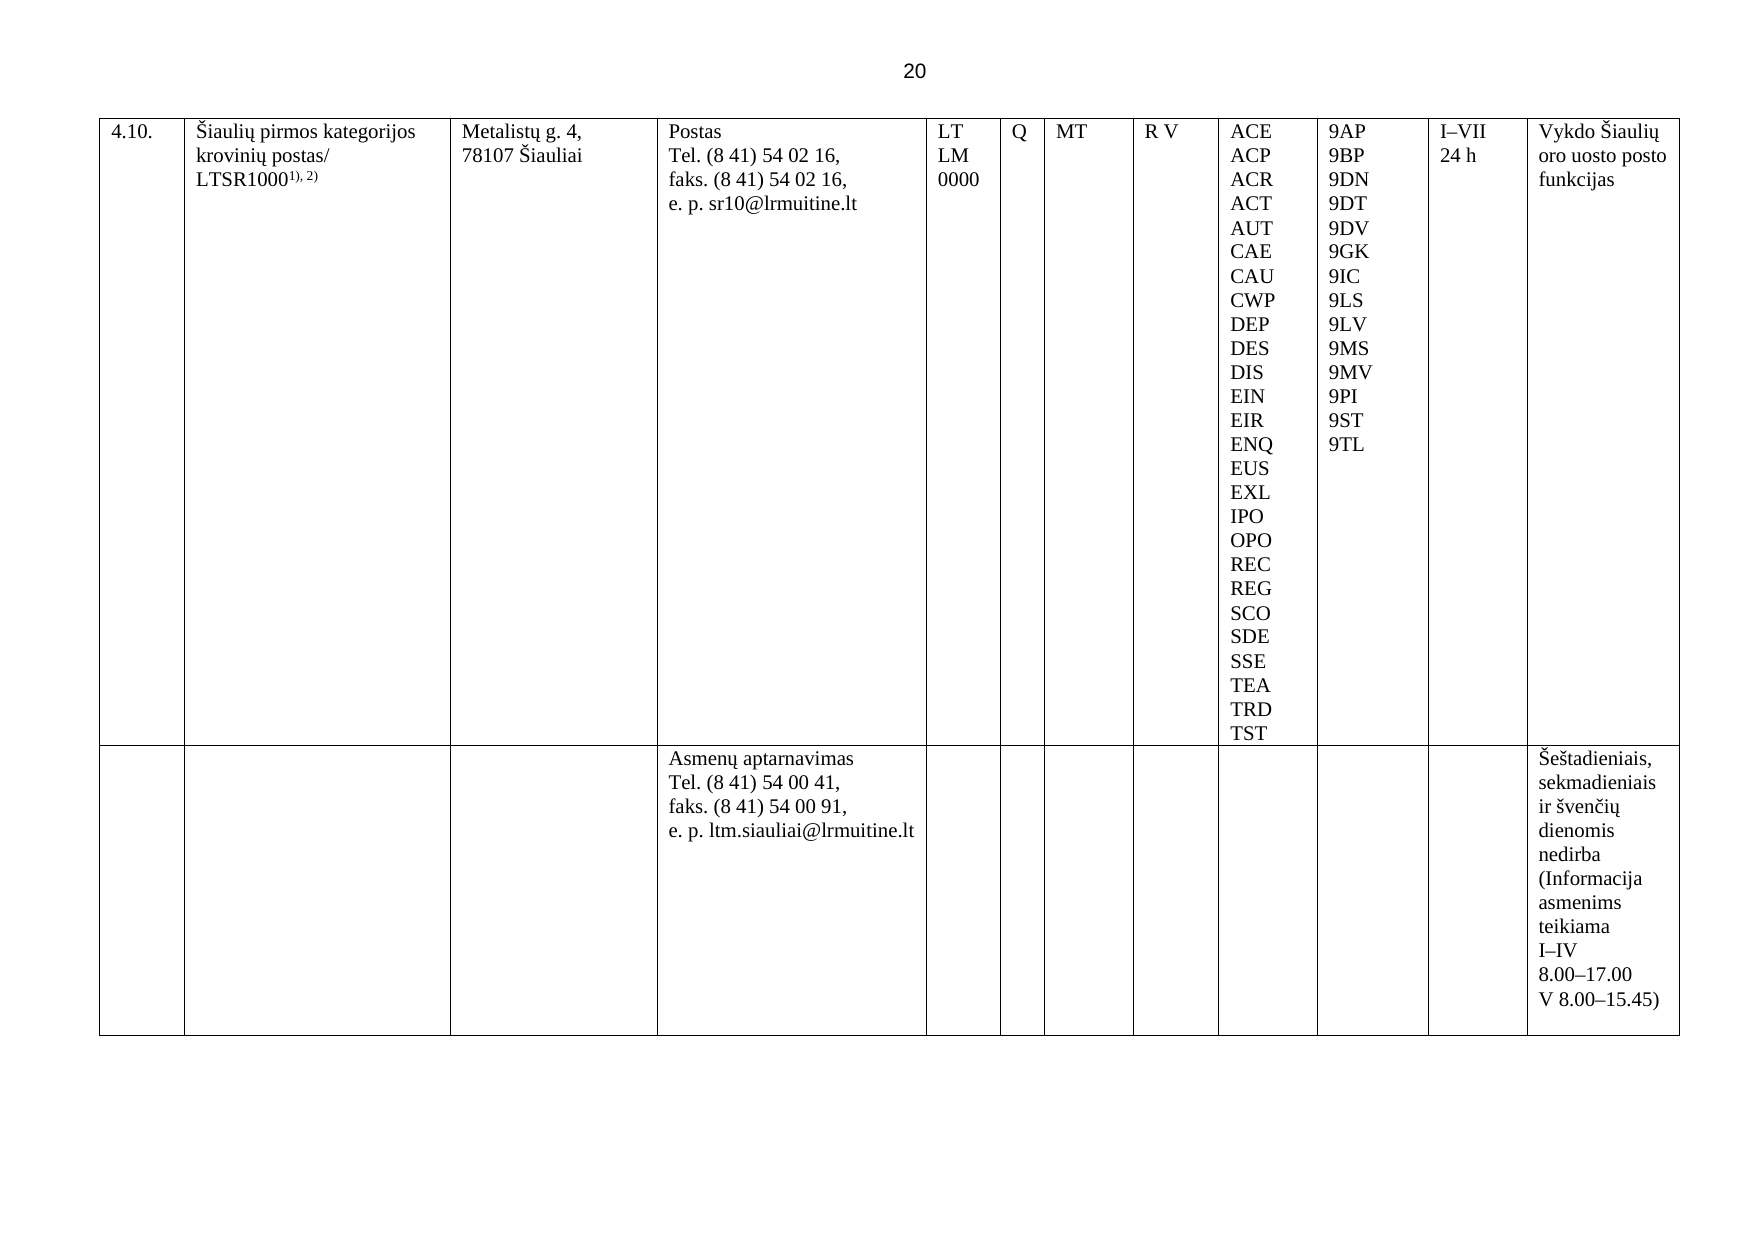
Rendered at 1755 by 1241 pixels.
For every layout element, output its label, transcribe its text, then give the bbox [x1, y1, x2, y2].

table_cell ACE ACP ACR ACT AUT CAE CAU CWP DEP DES DIS EIN EIR ENQ EUS EXL IPO OPO REC REG SCO SDE SSE TEA TRD TST [1219, 119, 1317, 745]
table_cell LT LM 0000 [927, 119, 1000, 745]
table_cell Asmenų aptarnavimas Tel. (8 41) 54 00 41, faks. (8 41) 54 00 91, e. p. ltm.siauliai@lrmuitine.lt [658, 746, 926, 1034]
table_cell [1429, 746, 1527, 1034]
table_cell Šiaulių pirmos kategorijos krovinių postas/ LTSR10001), 2) [185, 119, 450, 745]
table_cell Postas Tel. (8 41) 54 02 16, faks. (8 41) 54 02 16, e. p. sr10@lrmuitine.lt [658, 119, 926, 745]
table_cell [1134, 746, 1218, 1034]
table_cell Vykdo Šiaulių oro uosto posto funkcijas [1528, 119, 1679, 745]
table_cell Metalistų g. 4, 78107 Šiauliai [451, 119, 657, 745]
table_cell 9AP 9BP 9DN 9DT 9DV 9GK 9IC 9LS 9LV 9MS 9MV 9PI 9ST 9TL [1318, 119, 1428, 745]
table_cell [1045, 746, 1133, 1034]
table_cell I–VII 24 h [1429, 119, 1527, 745]
table_cell R V [1134, 119, 1218, 745]
table_cell [100, 746, 184, 1034]
table_cell [1219, 746, 1317, 1034]
table_cell MT [1045, 119, 1133, 745]
table_cell Šeštadieniais, sekmadieniais ir švenčių dienomis nedirba (Informacija asmenims teikiama I–IV 8.00–17.00 V 8.00–15.45) [1528, 746, 1679, 1034]
table_cell 4.10. [100, 119, 184, 745]
table_cell [1001, 746, 1044, 1034]
table_cell [927, 746, 1000, 1034]
table_cell [1318, 746, 1428, 1034]
table_cell [185, 746, 450, 1034]
table_cell Q [1001, 119, 1044, 745]
table_cell [451, 746, 657, 1034]
